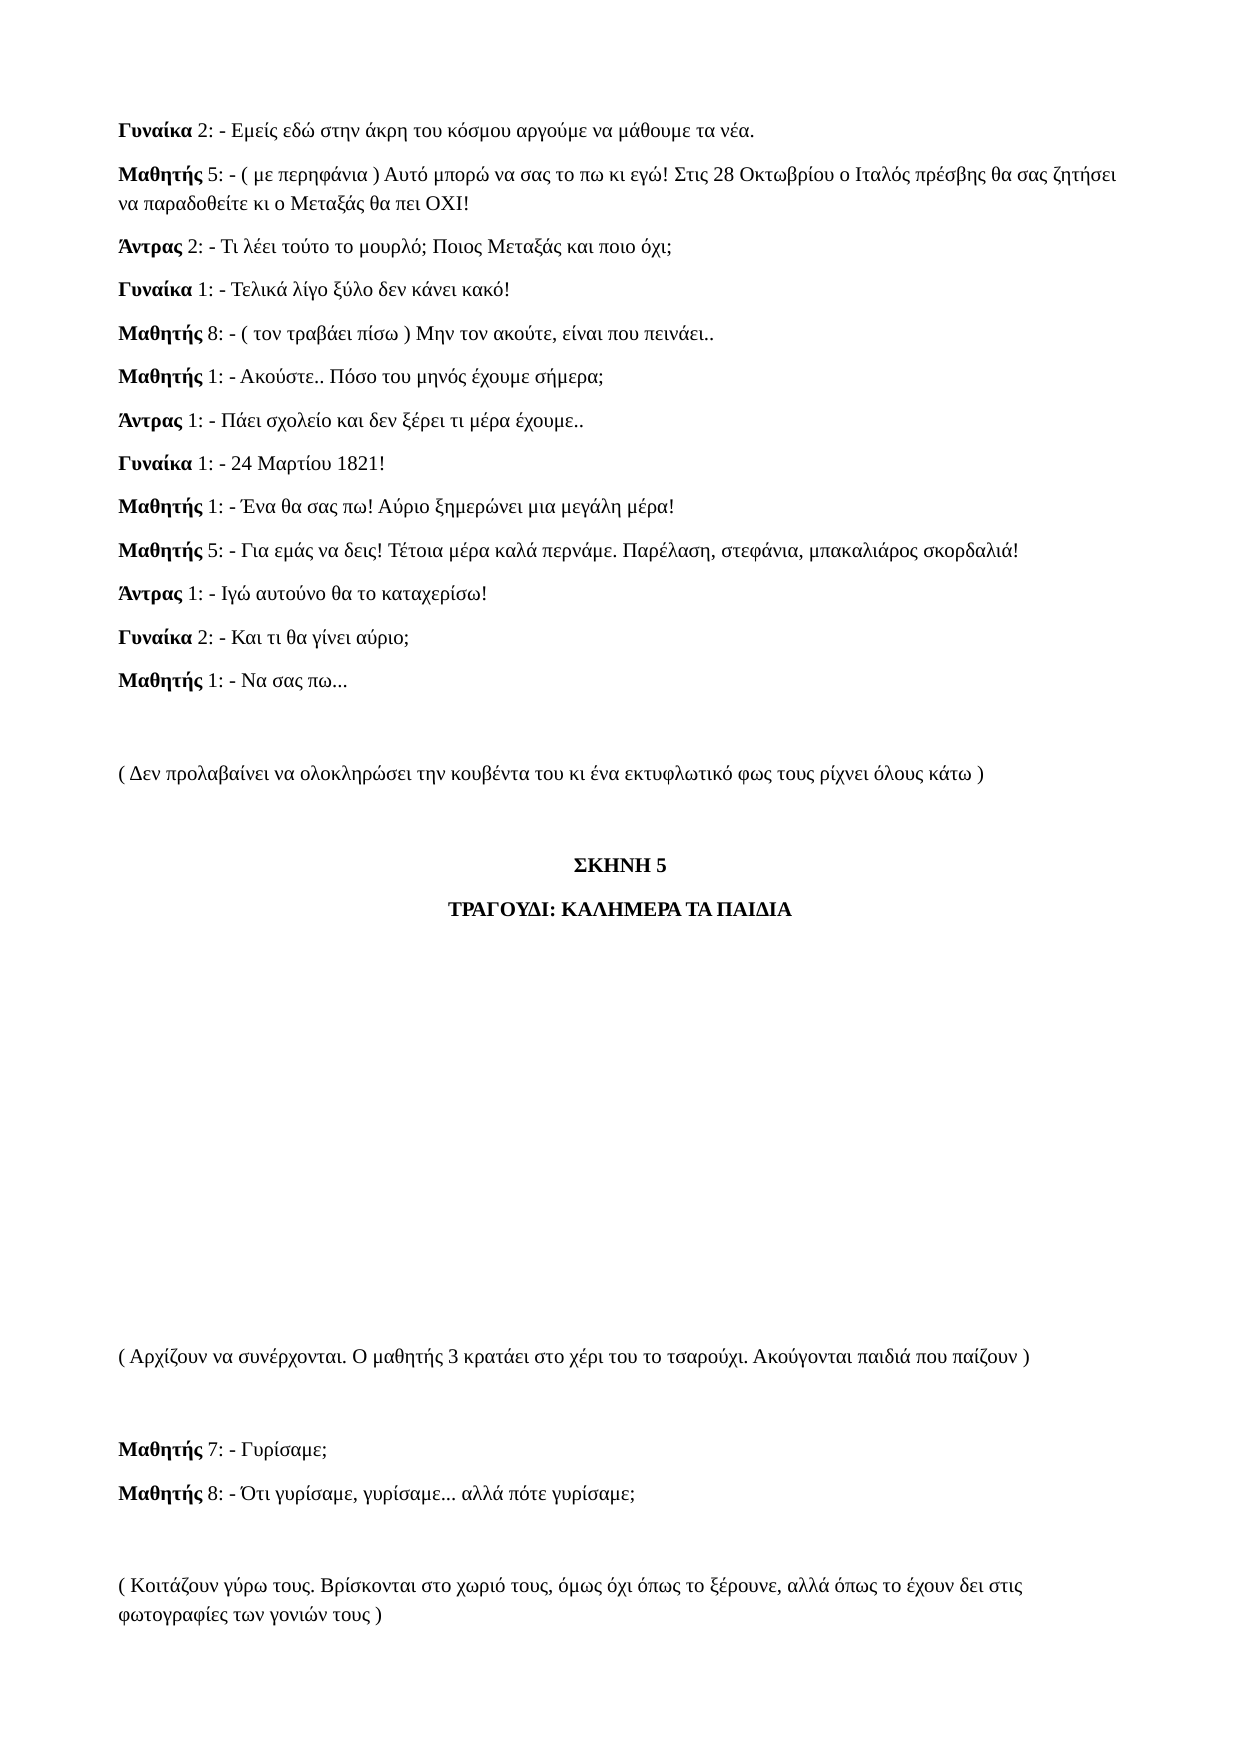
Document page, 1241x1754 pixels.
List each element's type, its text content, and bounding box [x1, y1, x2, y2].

text Μαθητής 1: - Ακούστε.. Πόσο του μηνός έχουμε σήμερα; [118, 364, 1122, 388]
text Γυναίκα 1: - Τελικά λίγο ξύλο δεν κάνει κακό! [118, 277, 1122, 301]
text Μαθητής 1: - Να σας πω... [118, 668, 1122, 692]
text Γυναίκα 2: - Εμείς εδώ στην άκρη του κόσμου αργούμε να μάθουμε τα νέα. [118, 118, 1122, 142]
text Μαθητής 8: - Ότι γυρίσαμε, γυρίσαμε... αλλά πότε γυρίσαμε; [118, 1480, 1122, 1504]
text Άντρας 1: - Πάει σχολείο και δεν ξέρει τι μέρα έχουμε.. [118, 408, 1122, 432]
text ΤΡΑΓΟΥΔΙ: ΚΑΛΗΜΕΡΑ ΤΑ ΠΑΙΔΙΑ [118, 897, 1122, 921]
text ( Δεν προλαβαίνει να ολοκληρώσει την κουβέντα του κι ένα εκτυφλωτικό φως τους ρίχνει όλους κάτω ) [118, 761, 1122, 785]
text Γυναίκα 2: - Και τι θα γίνει αύριο; [118, 625, 1122, 649]
text Μαθητής 8: - ( τον τραβάει πίσω ) Μην τον ακούτε, είναι που πεινάει.. [118, 321, 1122, 345]
text Μαθητής 5: - ( με περηφάνια ) Αυτό μπορώ να σας το πω κι εγώ! Στις 28 Οκτωβρίου ο Ιταλός πρέσβης θα σας ζητήσει να παραδοθείτε κι ο Μεταξάς θα πει ΟΧΙ! [118, 162, 1122, 214]
text Μαθητής 1: - Ένα θα σας πω! Αύριο ξημερώνει μια μεγάλη μέρα! [118, 494, 1122, 518]
text Γυναίκα 1: - 24 Μαρτίου 1821! [118, 451, 1122, 475]
text Άντρας 1: - Ιγώ αυτούνο θα το καταχερίσω! [118, 581, 1122, 605]
text ΣΚΗΝΗ 5 [118, 853, 1122, 877]
text ( Κοιτάζουν γύρω τους. Βρίσκονται στο χωριό τους, όμως όχι όπως το ξέρουνε, αλλά όπως το έχουν δει στις φωτογραφίες των γονιών τους ) [118, 1573, 1122, 1626]
text Άντρας 2: - Τι λέει τούτο το μουρλό; Ποιος Μεταξάς και ποιο όχι; [118, 234, 1122, 258]
text Μαθητής 5: - Για εμάς να δεις! Τέτοια μέρα καλά περνάμε. Παρέλαση, στεφάνια, μπακαλιάρος σκορδαλιά! [118, 538, 1122, 562]
text ( Αρχίζουν να συνέρχονται. Ο μαθητής 3 κρατάει στο χέρι του το τσαρούχι. Ακούγονται παιδιά που παίζουν ) [118, 1344, 1122, 1368]
text Μαθητής 7: - Γυρίσαμε; [118, 1437, 1122, 1461]
